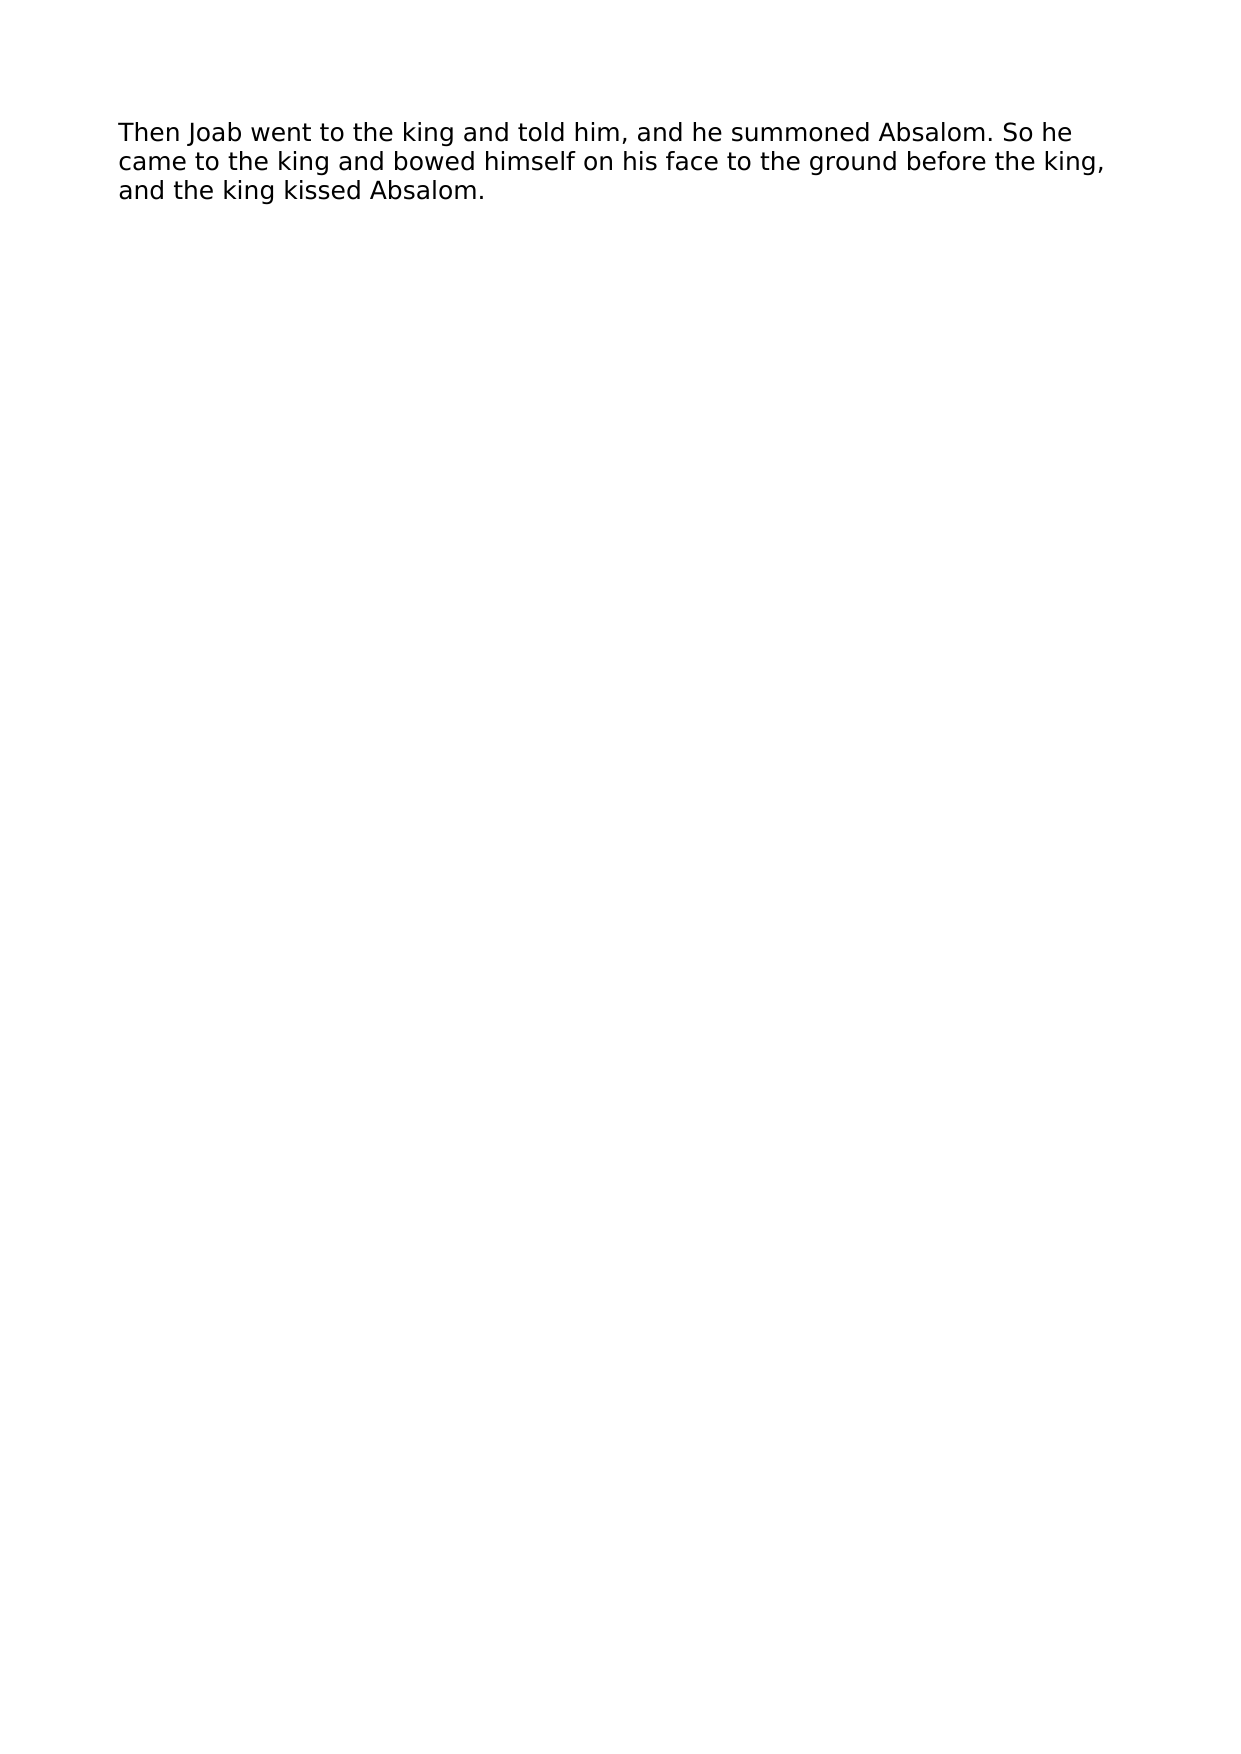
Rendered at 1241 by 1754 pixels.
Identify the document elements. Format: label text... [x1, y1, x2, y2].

text Then Joab went to the king and told him, and he summoned Absalom. So he came to the king and bowed himself on his face to the ground before the king, and the king kissed Absalom. [118, 118, 1122, 206]
